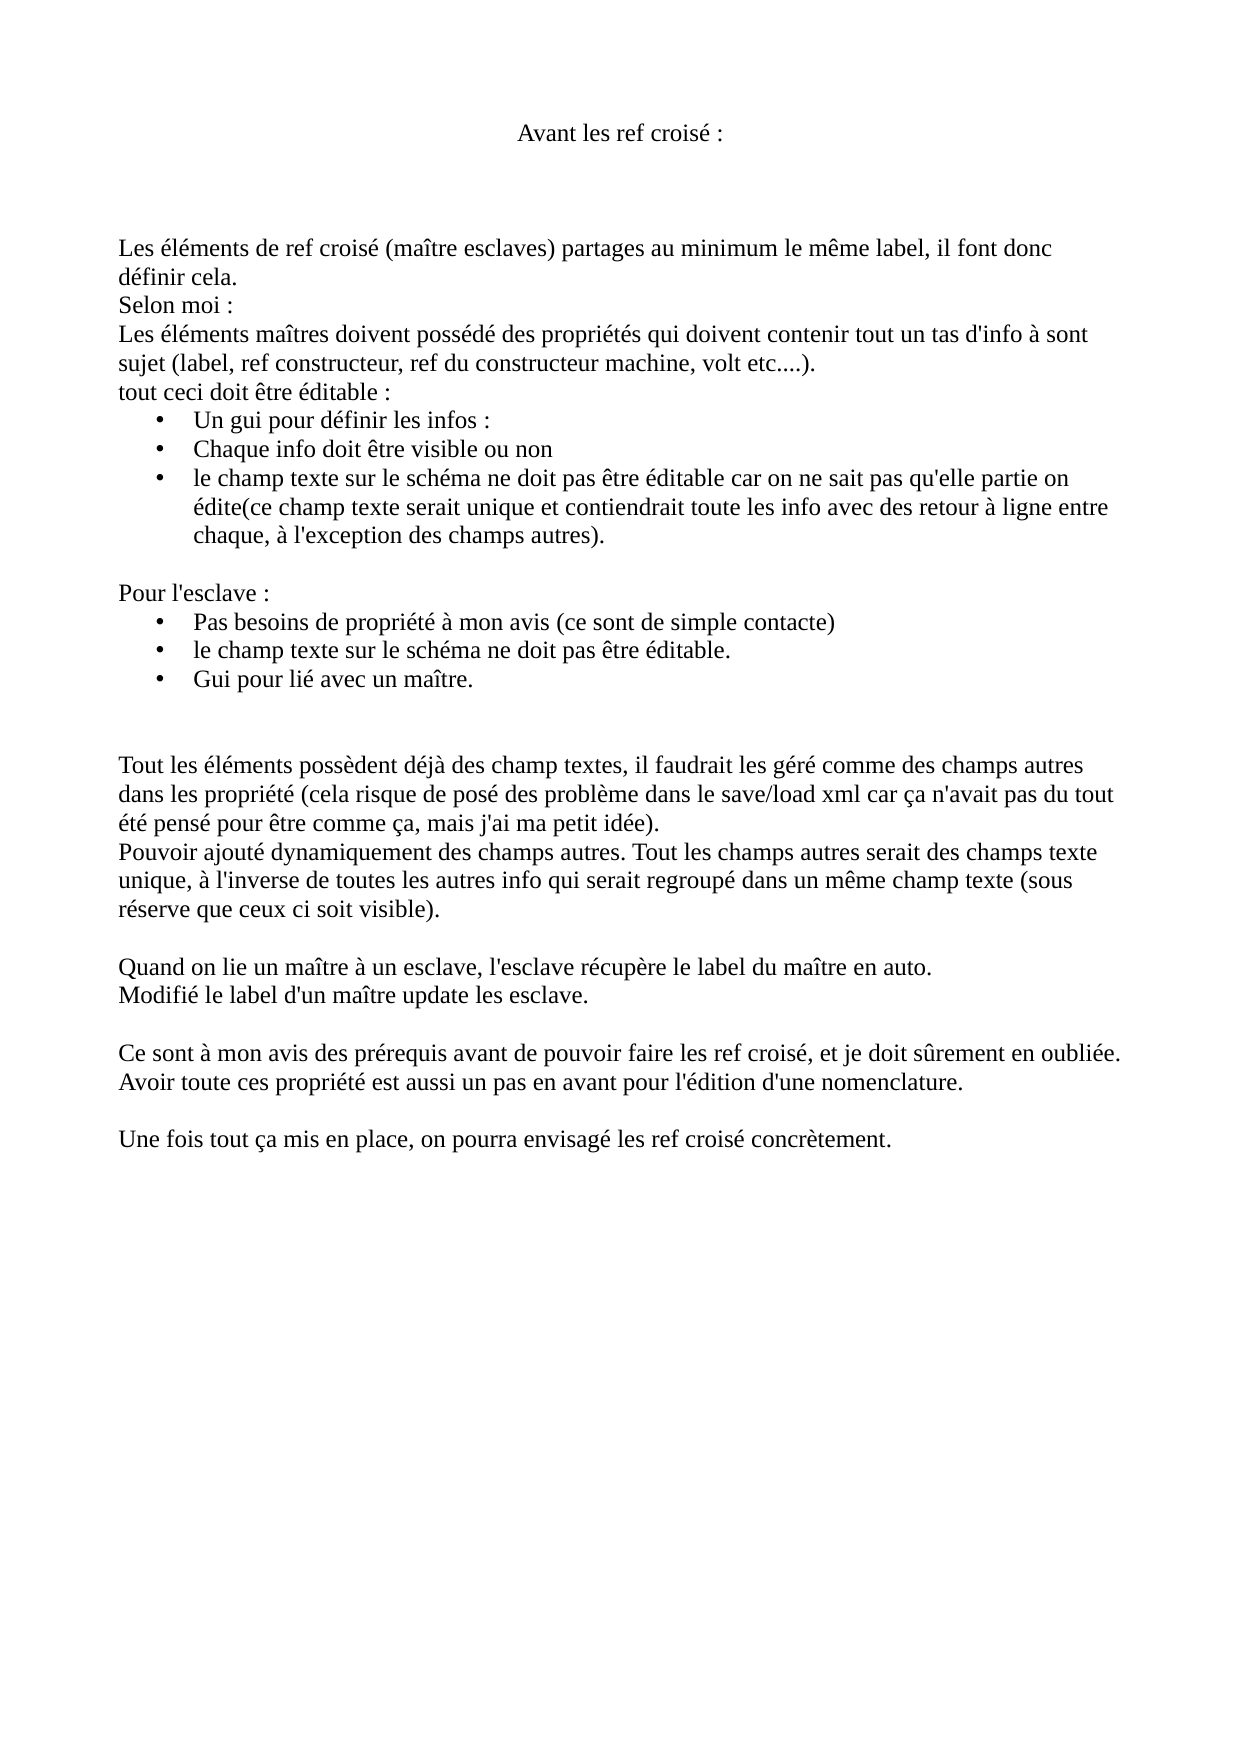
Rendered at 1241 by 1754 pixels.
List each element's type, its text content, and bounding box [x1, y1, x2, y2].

text Selon moi : [118, 291, 1122, 319]
text Pouvoir ajouté dynamiquement des champs autres. Tout les champs autres serait des champs texte unique, à l'inverse de toutes les autres info qui serait regroupé dans un même champ texte (sous réserve que ceux ci soit visible). [118, 837, 1122, 923]
text Ce sont à mon avis des prérequis avant de pouvoir faire les ref croisé, et je doit sûrement en oubliée. [118, 1038, 1122, 1067]
text Tout les éléments possèdent déjà des champ textes, il faudrait les géré comme des champs autres dans les propriété (cela risque de posé des problème dans le save/load xml car ça n'avait pas du tout été pensé pour être comme ça, mais j'ai ma petit idée). [118, 751, 1122, 837]
list Gui pour lié avec un maître. [156, 664, 1122, 693]
list le champ texte sur le schéma ne doit pas être éditable car on ne sait pas qu'elle partie on édite(ce champ texte serait unique et contiendrait toute les info avec des retour à ligne entre chaque, à l'exception des champs autres). [156, 463, 1122, 549]
text Quand on lie un maître à un esclave, l'esclave récupère le label du maître en auto. [118, 952, 1122, 981]
list le champ texte sur le schéma ne doit pas être éditable. [156, 636, 1122, 664]
text Les éléments maîtres doivent possédé des propriétés qui doivent contenir tout un tas d'info à sont sujet (label, ref constructeur, ref du constructeur machine, volt etc....). [118, 319, 1122, 377]
text Modifié le label d'un maître update les esclave. [118, 981, 1122, 1009]
text Une fois tout ça mis en place, on pourra envisagé les ref croisé concrètement. [118, 1124, 1122, 1153]
text Les éléments de ref croisé (maître esclaves) partages au minimum le même label, il font donc définir cela. [118, 233, 1122, 291]
text Avant les ref croisé : [118, 118, 1122, 147]
list Chaque info doit être visible ou non [156, 434, 1122, 463]
text tout ceci doit être éditable : [118, 377, 1122, 406]
list Pas besoins de propriété à mon avis (ce sont de simple contacte) [156, 607, 1122, 636]
text Avoir toute ces propriété est aussi un pas en avant pour l'édition d'une nomenclature. [118, 1067, 1122, 1096]
list Un gui pour définir les infos : [156, 406, 1122, 434]
text Pour l'esclave : [118, 578, 1122, 607]
